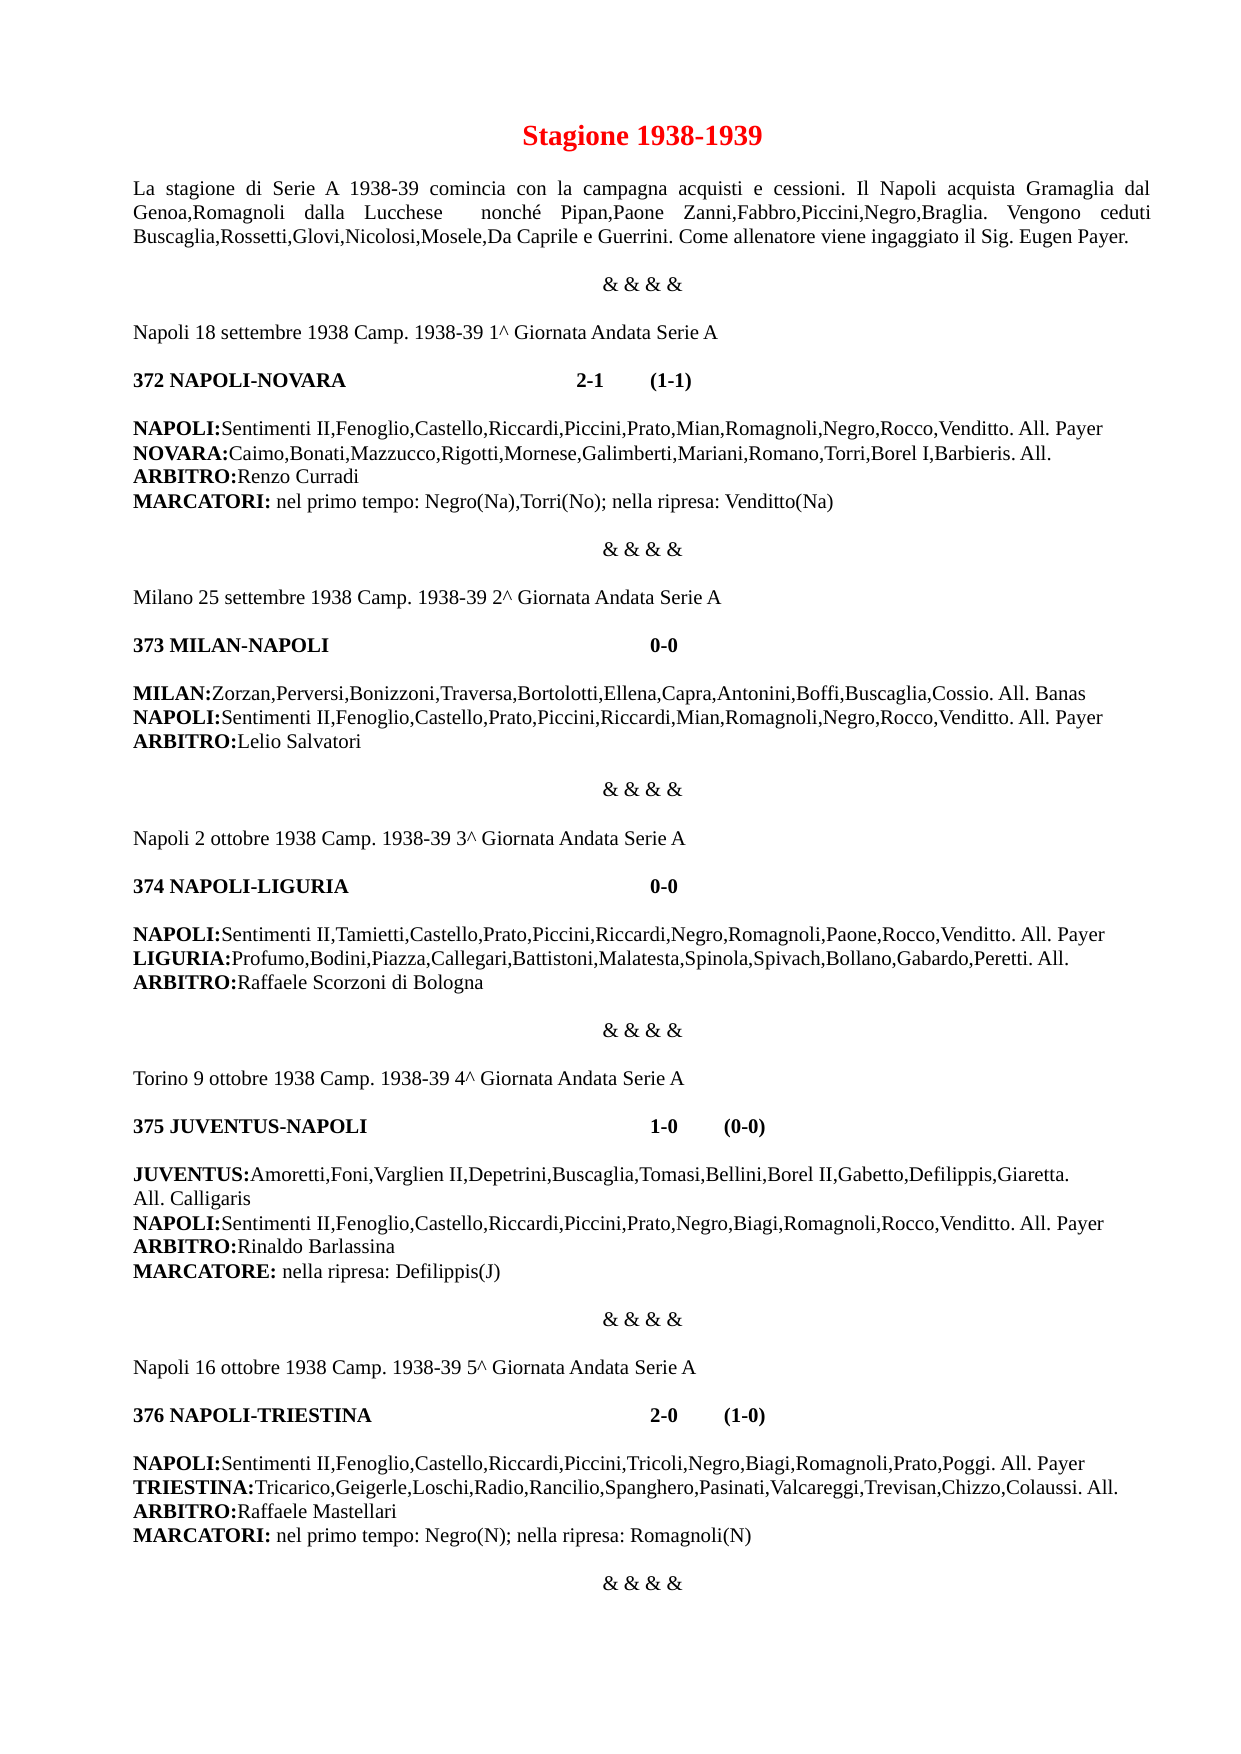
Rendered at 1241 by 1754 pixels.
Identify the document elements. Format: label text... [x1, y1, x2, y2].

text 373 MILAN-NAPOLI 0-0 [133, 633, 1152, 657]
text & & & & [133, 537, 1152, 561]
text & & & & [133, 1571, 1152, 1595]
text LIGURIA:Profumo,Bodini,Piazza,Callegari,Battistoni,Malatesta,Spinola,Spivach,Bollano,Gabardo,Peretti. All. [133, 946, 1152, 970]
text Milano 25 settembre 1938 Camp. 1938-39 2^ Giornata Andata Serie A [133, 585, 1152, 609]
text NAPOLI:Sentimenti II,Fenoglio,Castello,Riccardi,Piccini,Prato,Negro,Biagi,Romagnoli,Rocco,Venditto. All. Payer [133, 1210, 1152, 1234]
text JUVENTUS:Amoretti,Foni,Varglien II,Depetrini,Buscaglia,Tomasi,Bellini,Borel II,Gabetto,Defilippis,Giaretta. [133, 1162, 1152, 1186]
text NAPOLI:Sentimenti II,Fenoglio,Castello,Riccardi,Piccini,Prato,Mian,Romagnoli,Negro,Rocco,Venditto. All. Payer [133, 416, 1152, 440]
text NAPOLI:Sentimenti II,Fenoglio,Castello,Prato,Piccini,Riccardi,Mian,Romagnoli,Negro,Rocco,Venditto. All. Payer [133, 705, 1152, 729]
text Torino 9 ottobre 1938 Camp. 1938-39 4^ Giornata Andata Serie A [133, 1066, 1152, 1090]
text All. Calligaris [133, 1186, 1152, 1210]
text & & & & [133, 272, 1152, 296]
text Napoli 18 settembre 1938 Camp. 1938-39 1^ Giornata Andata Serie A [133, 320, 1152, 344]
text 374 NAPOLI-LIGURIA 0-0 [133, 873, 1152, 898]
text NAPOLI:Sentimenti II,Tamietti,Castello,Prato,Piccini,Riccardi,Negro,Romagnoli,Paone,Rocco,Venditto. All. Payer [133, 922, 1152, 946]
text 376 NAPOLI-TRIESTINA 2-0 (1-0) [133, 1403, 1152, 1427]
text Stagione 1938-1939 [133, 118, 1152, 152]
text & & & & [133, 1307, 1152, 1331]
text 375 JUVENTUS-NAPOLI 1-0 (0-0) [133, 1114, 1152, 1138]
text ARBITRO:Rinaldo Barlassina [133, 1234, 1152, 1258]
text Napoli 16 ottobre 1938 Camp. 1938-39 5^ Giornata Andata Serie A [133, 1355, 1152, 1379]
text ARBITRO:Renzo Curradi [133, 464, 1152, 488]
text MILAN:Zorzan,Perversi,Bonizzoni,Traversa,Bortolotti,Ellena,Capra,Antonini,Boffi,Buscaglia,Cossio. All. Banas [133, 681, 1152, 705]
text ARBITRO:Raffaele Mastellari [133, 1499, 1152, 1523]
text La stagione di Serie A 1938-39 comincia con la campagna acquisti e cessioni. Il Napoli acquista Gramaglia dal Genoa,Romagnoli dalla Lucchese nonché Pipan,Paone Zanni,Fabbro,Piccini,Negro,Braglia. Vengono ceduti Buscaglia,Rossetti,Glovi,Nicolosi,Mosele,Da Caprile e Guerrini. Come allenatore viene ingaggiato il Sig. Eugen Payer. [133, 176, 1152, 248]
text NAPOLI:Sentimenti II,Fenoglio,Castello,Riccardi,Piccini,Tricoli,Negro,Biagi,Romagnoli,Prato,Poggi. All. Payer [133, 1451, 1152, 1475]
text 372 NAPOLI-NOVARA 2-1 (1-1) [133, 368, 1152, 392]
text & & & & [133, 777, 1152, 801]
text MARCATORI: nel primo tempo: Negro(Na),Torri(No); nella ripresa: Venditto(Na) [133, 488, 1152, 513]
text & & & & [133, 1018, 1152, 1042]
text NOVARA:Caimo,Bonati,Mazzucco,Rigotti,Mornese,Galimberti,Mariani,Romano,Torri,Borel I,Barbieris. All. [133, 440, 1152, 464]
text MARCATORE: nella ripresa: Defilippis(J) [133, 1258, 1152, 1283]
text Napoli 2 ottobre 1938 Camp. 1938-39 3^ Giornata Andata Serie A [133, 825, 1152, 849]
text ARBITRO:Lelio Salvatori [133, 729, 1152, 753]
text MARCATORI: nel primo tempo: Negro(N); nella ripresa: Romagnoli(N) [133, 1523, 1152, 1547]
text TRIESTINA:Tricarico,Geigerle,Loschi,Radio,Rancilio,Spanghero,Pasinati,Valcareggi,Trevisan,Chizzo,Colaussi. All. [133, 1475, 1152, 1499]
text ARBITRO:Raffaele Scorzoni di Bologna [133, 970, 1152, 994]
